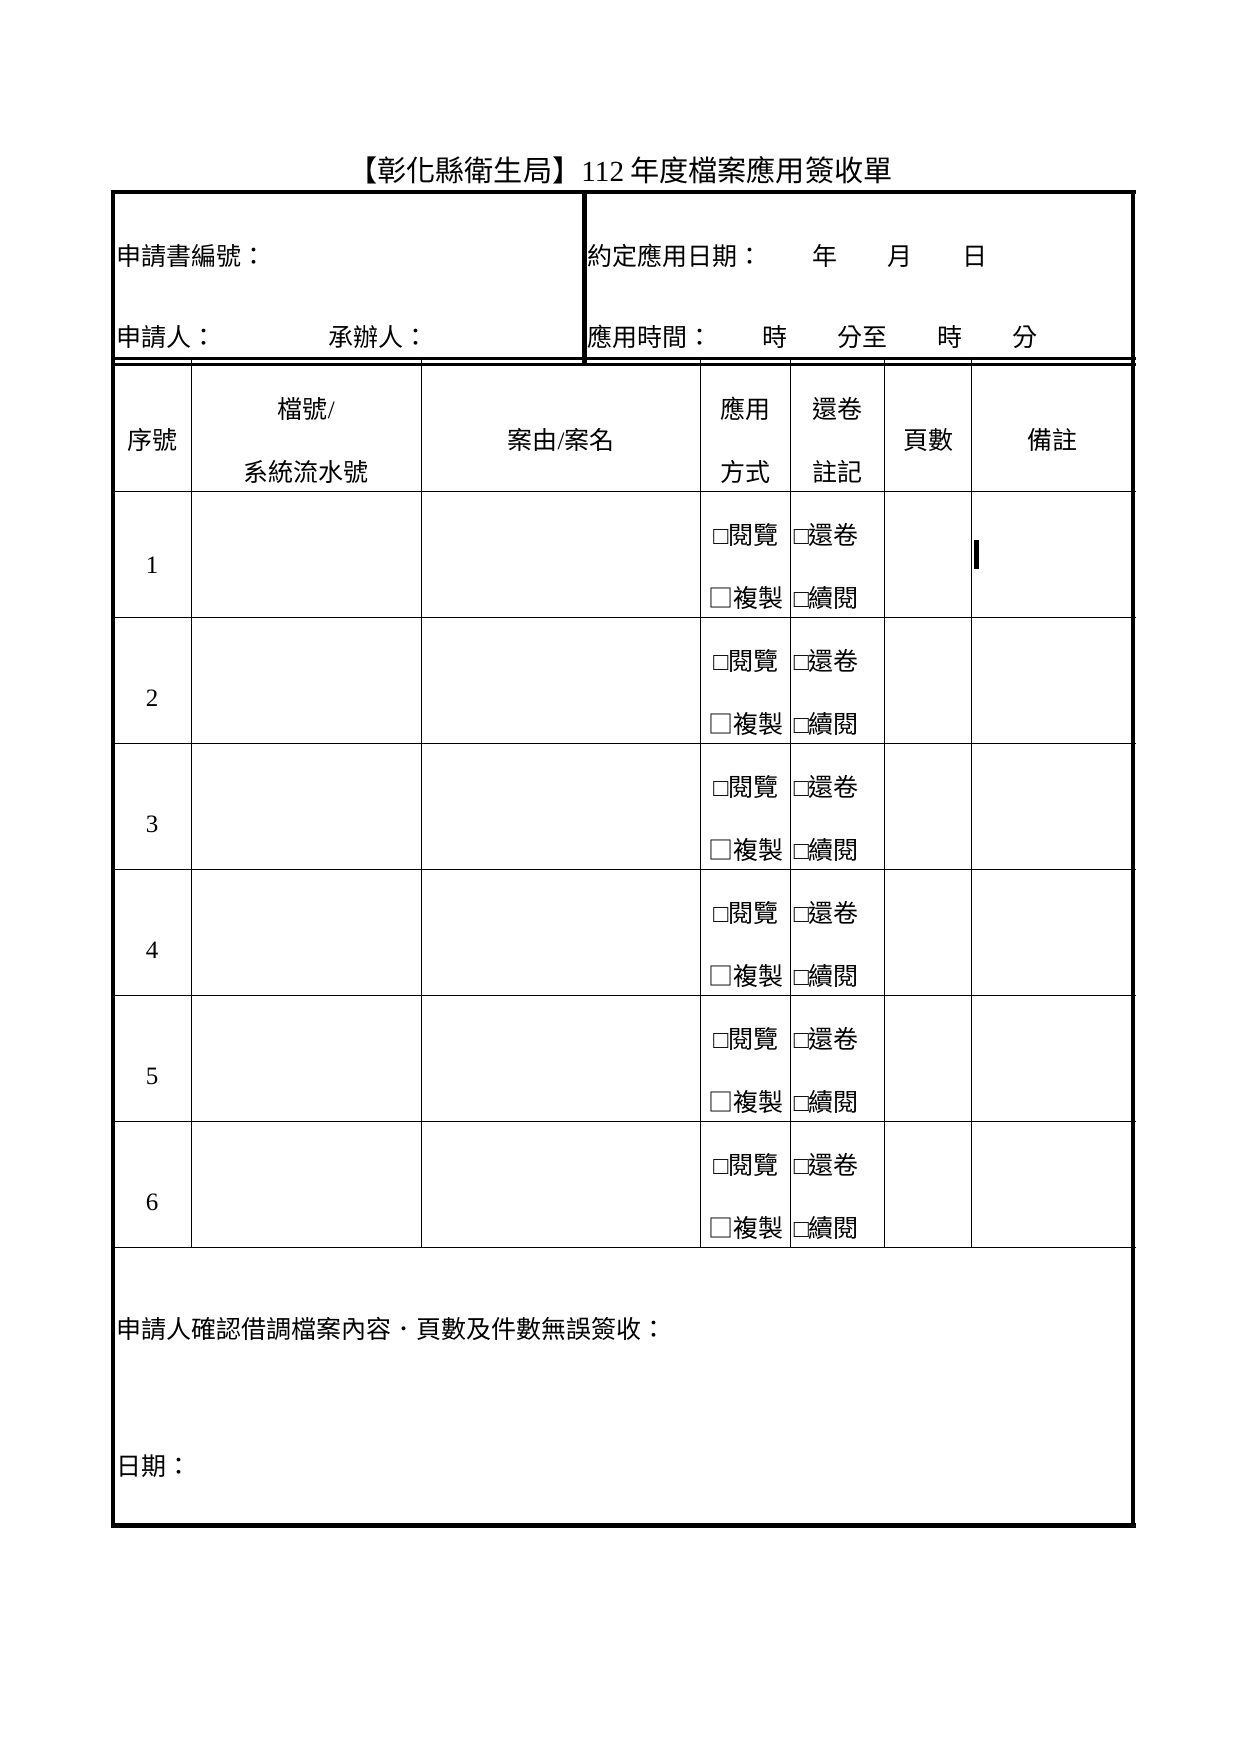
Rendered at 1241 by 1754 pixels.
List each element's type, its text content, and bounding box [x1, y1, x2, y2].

table_cell 5 [115, 996, 191, 1121]
table_cell [972, 870, 1131, 995]
table_cell [422, 870, 700, 995]
table_cell [885, 492, 971, 617]
table_cell 4 [115, 870, 191, 995]
table_cell [192, 996, 421, 1121]
table_cell [192, 492, 421, 617]
table_cell □閱覽□複製 [701, 870, 790, 995]
table_cell □閱覽□複製 [701, 996, 790, 1121]
table_cell [972, 744, 1131, 869]
table_cell [972, 1122, 1131, 1247]
table_cell [885, 996, 971, 1121]
table_cell □還卷 □續閱 [791, 996, 884, 1121]
table_cell [972, 492, 1131, 617]
table_cell [192, 744, 421, 869]
table_cell □閱覽□複製 [701, 744, 790, 869]
table_cell [192, 1122, 421, 1247]
table_cell [422, 996, 700, 1121]
table_cell [885, 744, 971, 869]
table_cell 案由/案名 [422, 366, 700, 491]
table_cell 序號 [115, 366, 191, 491]
table_cell [422, 618, 700, 743]
table_cell [885, 870, 971, 995]
table_cell □還卷 □續閱 [791, 870, 884, 995]
table_cell [192, 870, 421, 995]
table_cell 3 [115, 744, 191, 869]
table_cell □還卷 □續閱 [791, 492, 884, 617]
text 【彰化縣衛生局】112年度檔案應用簽收單 [118, 127, 1122, 189]
table_cell [422, 492, 700, 617]
table_cell 應用 方式 [701, 366, 790, 491]
table_header 申請書編號： 申請人： 承辦人： [115, 194, 582, 357]
table_cell □還卷 □續閱 [791, 744, 884, 869]
table_cell [422, 1122, 700, 1247]
table_cell [885, 1122, 971, 1247]
table_cell □閱覽□複製 [701, 618, 790, 743]
table_cell [972, 996, 1131, 1121]
table_cell □還卷 □續閱 [791, 1122, 884, 1247]
table_cell [192, 618, 421, 743]
table_cell □閱覽□複製 [701, 1122, 790, 1247]
table_header 約定應用日期： 年 月 日 應用時間： 時 分至 時 分 [587, 194, 1131, 357]
table_cell 頁數 [885, 366, 971, 491]
table_cell 1 [115, 492, 191, 617]
table_cell [422, 744, 700, 869]
table_cell 備註 [972, 366, 1131, 491]
table_cell 檔號/ 系統流水號 [192, 366, 421, 491]
table_cell [885, 618, 971, 743]
table_cell □閱覽□複製 [701, 492, 790, 617]
table_cell 還卷 註記 [791, 366, 884, 491]
table_cell □還卷 □續閱 [791, 618, 884, 743]
table_cell 6 [115, 1122, 191, 1247]
table_cell 2 [115, 618, 191, 743]
table_cell 申請人確認借調檔案內容．頁數及件數無誤簽收： 日期： [115, 1248, 1131, 1523]
table_cell [972, 618, 1131, 743]
